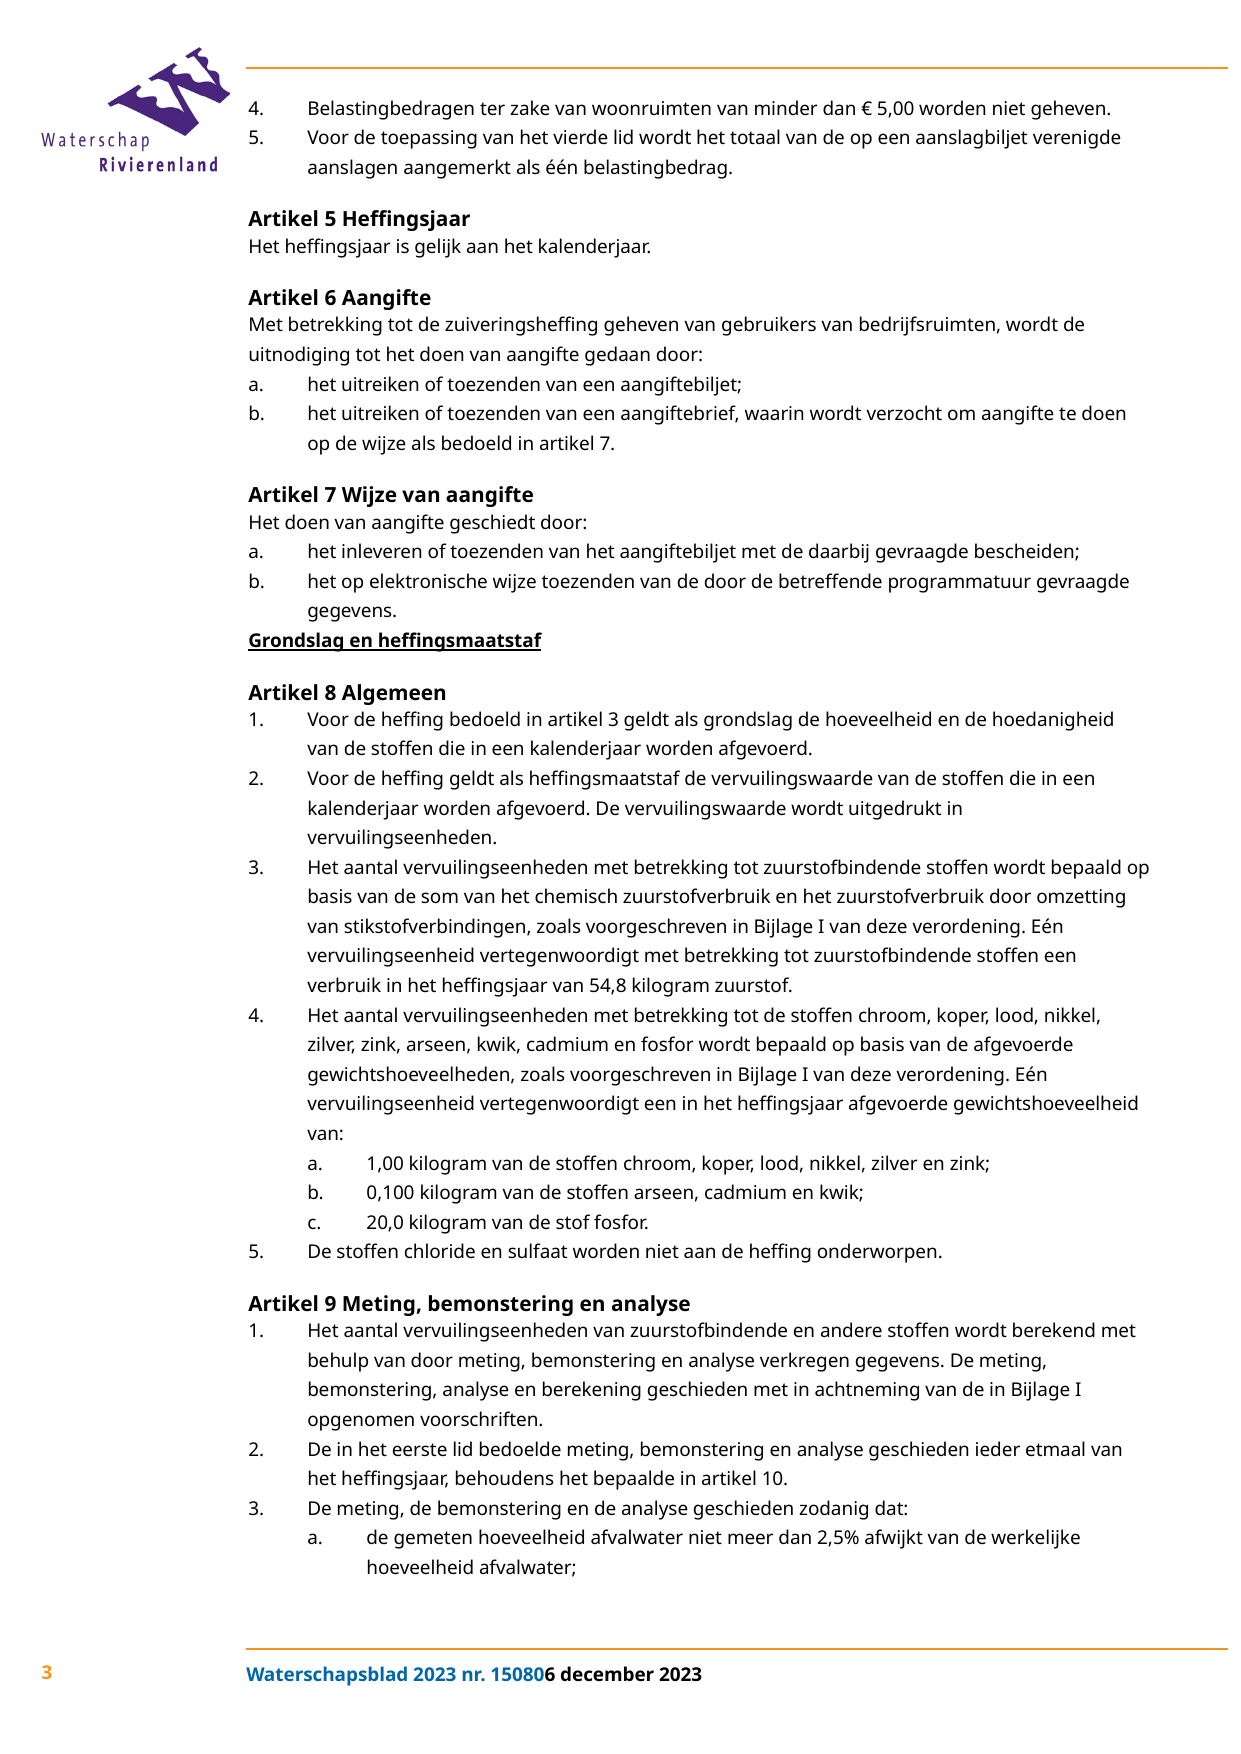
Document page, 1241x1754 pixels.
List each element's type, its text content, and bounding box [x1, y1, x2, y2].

list 1,00 kilogram van de stoffen chroom, koper, lood, nikkel, zilver en zink; [307, 1150, 1152, 1176]
text Het doen van aangifte geschiedt door: [248, 509, 1152, 534]
list Voor de heffing bedoeld in artikel 3 geldt als grondslag de hoeveelheid en de hoedanigheid van de stoffen die in een kalenderjaar worden afgevoerd. [248, 706, 1152, 761]
list Voor de toepassing van het vierde lid wordt het totaal van de op een aanslagbiljet verenigde aanslagen aangemerkt als één belastingbedrag. [248, 124, 1152, 180]
text Met betrekking tot de zuiveringsheffing geheven van gebruikers van bedrijfsruimten, wordt de uitnodiging tot het doen van aangifte gedaan door: [248, 312, 1152, 367]
list De in het eerste lid bedoelde meting, bemonstering en analyse geschieden ieder etmaal van het heffingsjaar, behoudens het bepaalde in artikel 10. [248, 1436, 1152, 1491]
list Het aantal vervuilingseenheden met betrekking tot de stoffen chroom, koper, lood, nikkel, zilver, zink, arseen, kwik, cadmium en fosfor wordt bepaald op basis van de afgevoerde gewichtshoeveelheden, zoals voorgeschreven in Bijlage I van deze verordening. Eén vervuilingseenheid vertegenwoordigt een in het heffingsjaar afgevoerde gewichtshoeveelheid van: [248, 1002, 1152, 1146]
picture [41, 47, 231, 172]
list Het aantal vervuilingseenheden met betrekking tot zuurstofbindende stoffen wordt bepaald op basis van de som van het chemisch zuurstofverbruik en het zuurstofverbruik door omzetting van stikstofverbindingen, zoals voorgeschreven in Bijlage I van deze verordening. Eén vervuilingseenheid vertegenwoordigt met betrekking tot zuurstofbindende stoffen een verbruik in het heffingsjaar van 54,8 kilogram zuurstof. [248, 854, 1152, 998]
text Artikel 9 Meting, bemonstering en analyse [248, 1289, 1152, 1317]
list 20,0 kilogram van de stof fosfor. [307, 1209, 1152, 1235]
list het inleveren of toezenden van het aangiftebiljet met de daarbij gevraagde bescheiden; [248, 538, 1152, 564]
list De meting, de bemonstering en de analyse geschieden zodanig dat: [248, 1495, 1152, 1521]
list het uitreiken of toezenden van een aangiftebrief, waarin wordt verzocht om aangifte te doen op de wijze als bedoeld in artikel 7. [248, 400, 1152, 456]
list Voor de heffing geldt als heffingsmaatstaf de vervuilingswaarde van de stoffen die in een kalenderjaar worden afgevoerd. De vervuilingswaarde wordt uitgedrukt in vervuilingseenheden. [248, 765, 1152, 850]
text Artikel 8 Algemeen [248, 678, 1152, 706]
text Artikel 5 Heffingsjaar [248, 204, 1152, 233]
list de gemeten hoeveelheid afvalwater niet meer dan 2,5% afwijkt van de werkelijke hoeveelheid afvalwater; [307, 1524, 1152, 1580]
text Grondslag en heffingsmaatstaf [248, 627, 1152, 653]
text Het heffingsjaar is gelijk aan het kalenderjaar. [248, 233, 1152, 258]
text Artikel 6 Aangifte [248, 283, 1152, 312]
list het uitreiken of toezenden van een aangiftebiljet; [248, 371, 1152, 397]
list 0,100 kilogram van de stoffen arseen, cadmium en kwik; [307, 1179, 1152, 1205]
list het op elektronische wijze toezenden van de door de betreffende programmatuur gevraagde gegevens. [248, 568, 1152, 623]
text Artikel 7 Wijze van aangifte [248, 480, 1152, 509]
list De stoffen chloride en sulfaat worden niet aan de heffing onderworpen. [248, 1238, 1152, 1264]
list Het aantal vervuilingseenheden van zuurstofbindende en andere stoffen wordt berekend met behulp van door meting, bemonstering en analyse verkregen gegevens. De meting, bemonstering, analyse en berekening geschieden met in achtneming van de in Bijlage I opgenomen voorschriften. [248, 1317, 1152, 1432]
list Belastingbedragen ter zake van woonruimten van minder dan € 5,00 worden niet geheven. [248, 95, 1152, 121]
